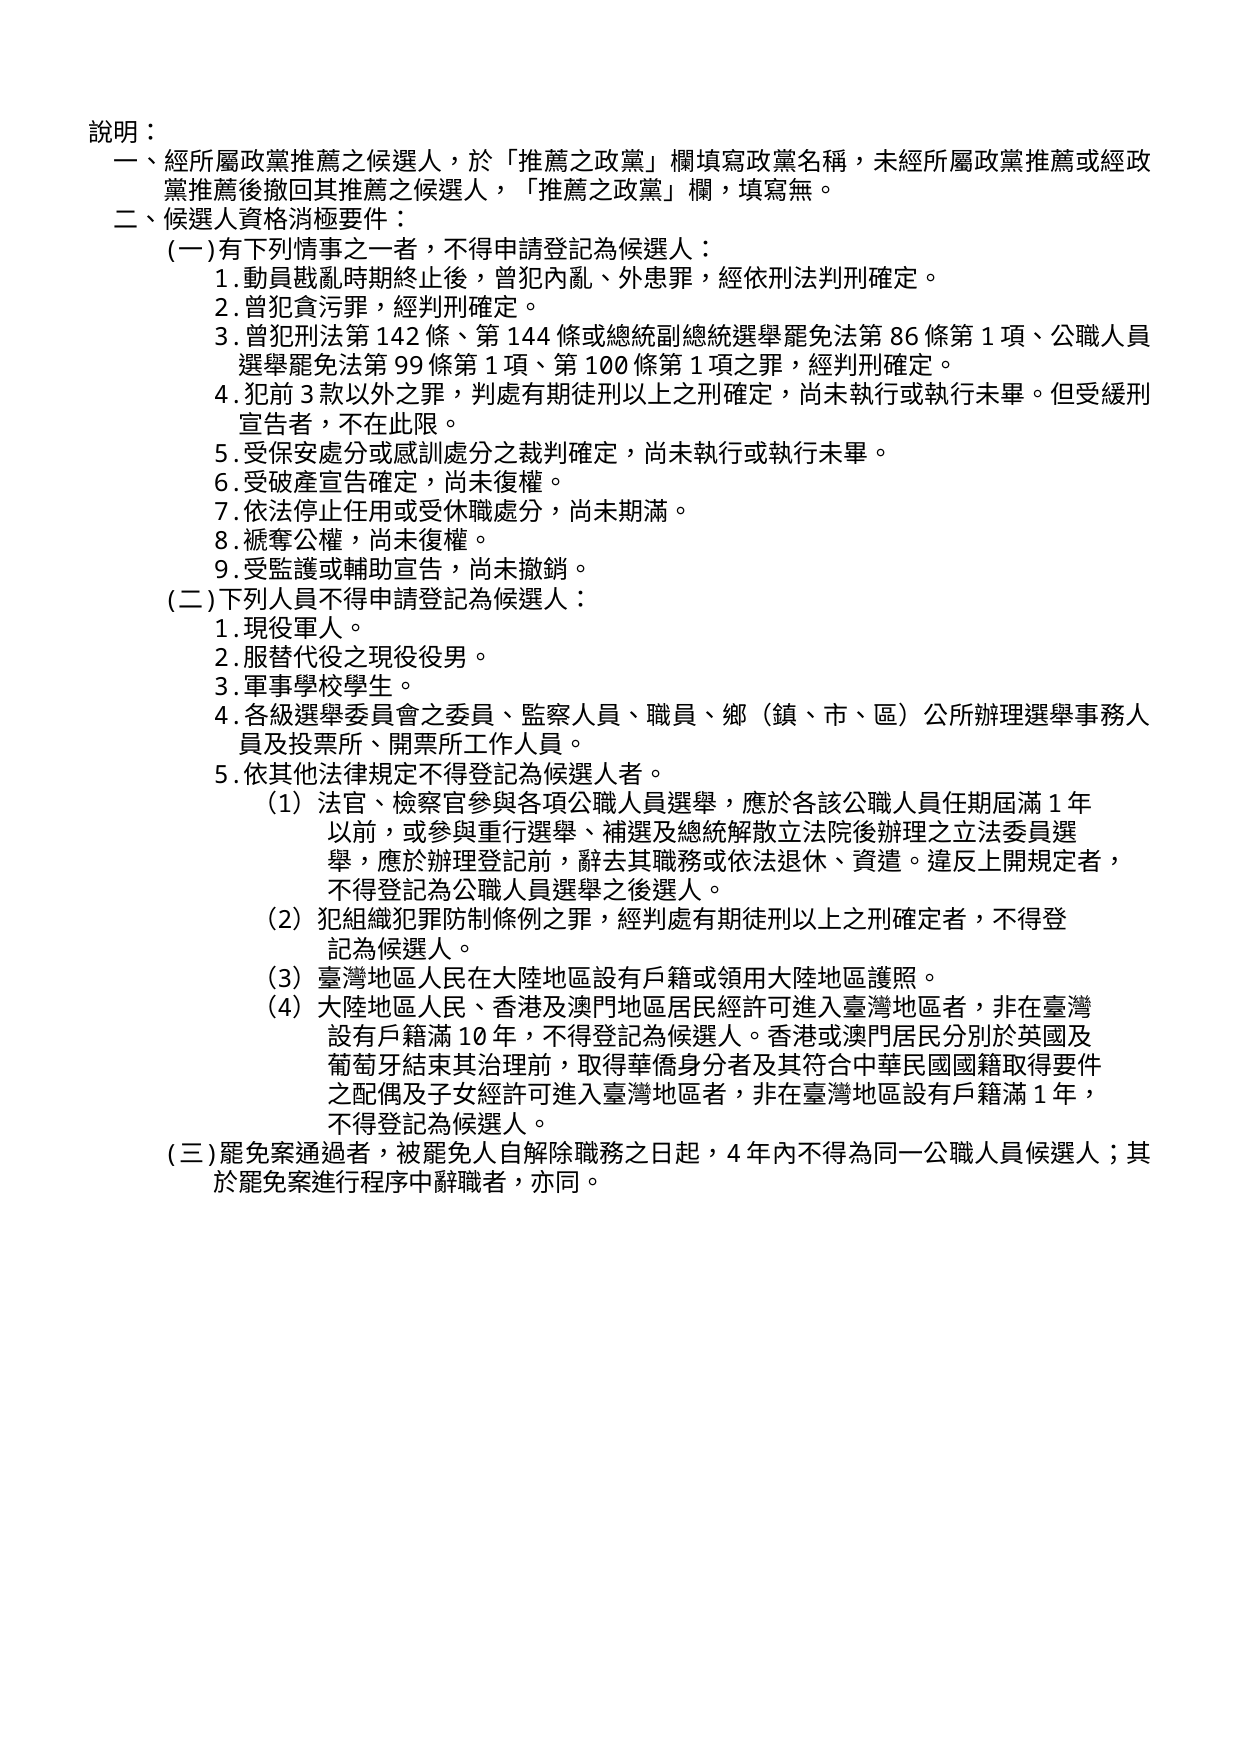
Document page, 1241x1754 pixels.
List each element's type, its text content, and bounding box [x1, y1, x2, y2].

text （1）法官、檢察官參與各項公職人員選舉，應於各該公職人員任期屆滿1年 [222, 789, 1152, 818]
text 一、經所屬政黨推薦之候選人，於「推薦之政黨」欄填寫政黨名稱，未經所屬政黨推薦或經政黨推薦後撤回其推薦之候選人，「推薦之政黨」欄，填寫無。 [114, 147, 1152, 206]
text 不得登記為公職人員選舉之後選人。 [222, 876, 1152, 906]
text 3.軍事學校學生。 [214, 672, 1152, 701]
text (二)下列人員不得申請登記為候選人： [164, 585, 1152, 614]
text (三)罷免案通過者，被罷免人自解除職務之日起，4年內不得為同一公職人員候選人；其於罷免案進行程序中辭職者，亦同。 [164, 1139, 1152, 1197]
text 5.依其他法律規定不得登記為候選人者。 [214, 760, 1152, 789]
text 二、候選人資格消極要件： [114, 206, 1152, 235]
text 之配偶及子女經許可進入臺灣地區者，非在臺灣地區設有戶籍滿1年， [222, 1081, 1152, 1110]
text 葡萄牙結束其治理前，取得華僑身分者及其符合中華民國國籍取得要件 [222, 1051, 1152, 1081]
text 記為候選人。 [222, 935, 1152, 964]
text 7.依法停止任用或受休職處分，尚未期滿。 [214, 497, 1152, 526]
text 1.現役軍人。 [214, 614, 1152, 643]
text 4.犯前3款以外之罪，判處有期徒刑以上之刑確定，尚未執行或執行未畢。但受緩刑宣告者，不在此限。 [214, 381, 1152, 439]
text （3）臺灣地區人民在大陸地區設有戶籍或領用大陸地區護照。 [222, 964, 1152, 993]
text 以前，或參與重行選舉、補選及總統解散立法院後辦理之立法委員選 [222, 818, 1152, 847]
text 3.曾犯刑法第142條、第144條或總統副總統選舉罷免法第86條第1項、公職人員選舉罷免法第99條第1項、第100條第1項之罪，經判刑確定。 [214, 322, 1152, 381]
text 4.各級選舉委員會之委員、監察人員、職員、鄉（鎮、市、區）公所辦理選舉事務人員及投票所、開票所工作人員。 [214, 701, 1152, 760]
text （4）大陸地區人民、香港及澳門地區居民經許可進入臺灣地區者，非在臺灣 [222, 993, 1152, 1022]
text 不得登記為候選人。 [222, 1110, 1152, 1139]
text 說明： [89, 118, 1152, 147]
text 2.曾犯貪污罪，經判刑確定。 [214, 293, 1152, 322]
text （2）犯組織犯罪防制條例之罪，經判處有期徒刑以上之刑確定者，不得登 [222, 906, 1152, 935]
text 9.受監護或輔助宣告，尚未撤銷。 [214, 556, 1152, 585]
text (一)有下列情事之一者，不得申請登記為候選人： [164, 235, 1152, 264]
text 舉，應於辦理登記前，辭去其職務或依法退休、資遣。違反上開規定者， [222, 847, 1152, 876]
text 1.動員戡亂時期終止後，曾犯內亂、外患罪，經依刑法判刑確定。 [214, 264, 1152, 293]
text 5.受保安處分或感訓處分之裁判確定，尚未執行或執行未畢。 [214, 439, 1152, 468]
text 2.服替代役之現役役男。 [214, 643, 1152, 672]
text 8.褫奪公權，尚未復權。 [214, 526, 1152, 556]
text 6.受破產宣告確定，尚未復權。 [214, 468, 1152, 497]
text 設有戶籍滿10年，不得登記為候選人。香港或澳門居民分別於英國及 [222, 1022, 1152, 1051]
